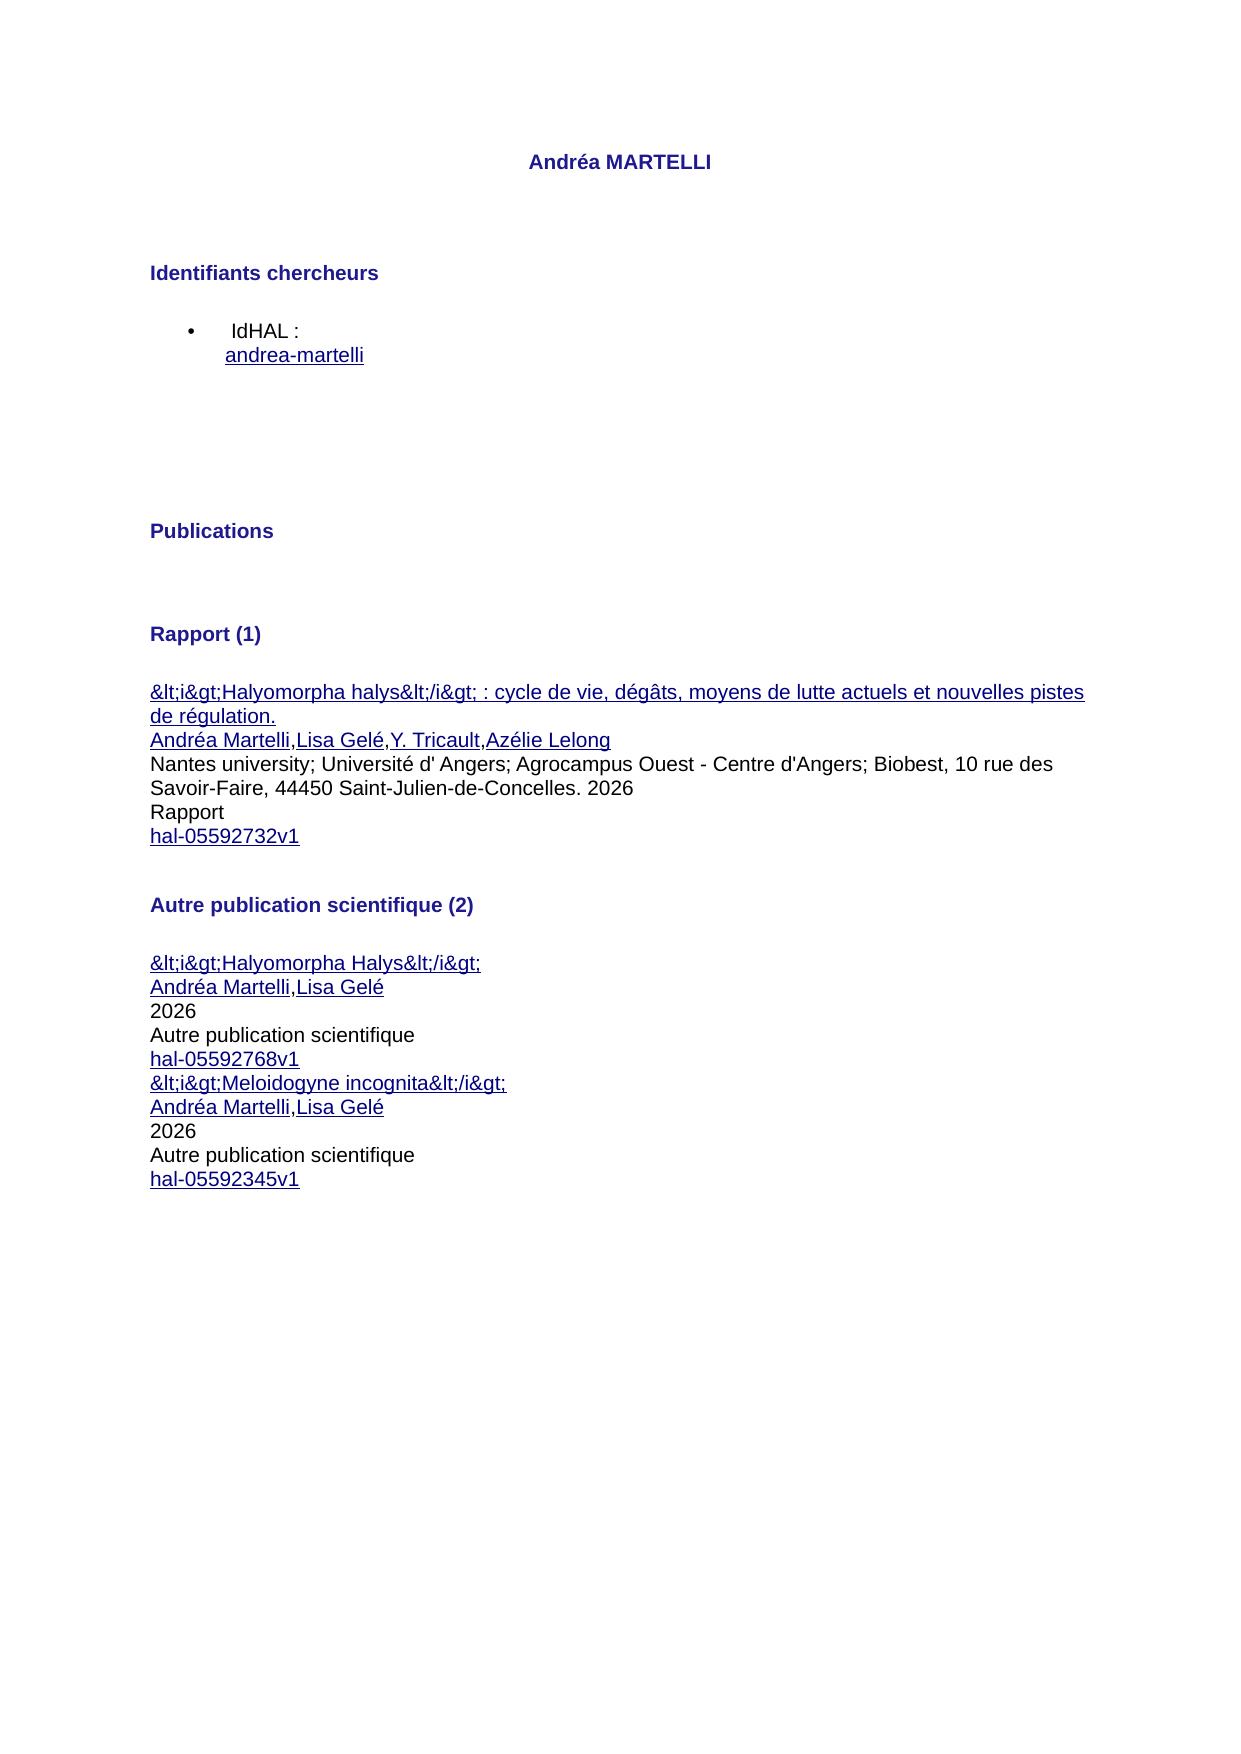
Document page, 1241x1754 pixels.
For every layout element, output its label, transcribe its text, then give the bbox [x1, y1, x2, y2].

table_header &lt;i&gt;Halyomorpha Halys&lt;/i&gt; Andréa Martelli,Lisa Gelé 2026 Autre publication scientifique hal-05592768v1 [150, 951, 1090, 1071]
list IdHAL : [187, 319, 1090, 343]
list andrea-martelli [187, 343, 1090, 367]
subtitle Autre publication scientifique (2) [150, 893, 1090, 917]
subtitle Publications [150, 519, 1090, 543]
subtitle Andréa MARTELLI [150, 150, 1090, 174]
table_cell &lt;i&gt;Meloidogyne incognita&lt;/i&gt; Andréa Martelli,Lisa Gelé 2026 Autre publication scientifique hal-05592345v1 [150, 1071, 1090, 1191]
subtitle Identifiants chercheurs [150, 260, 1090, 284]
subtitle Rapport (1) [150, 622, 1090, 646]
table_header &lt;i&gt;Halyomorpha halys&lt;/i&gt; : cycle de vie, dégâts, moyens de lutte actuels et nouvelles pistes de régulation. Andréa Martelli,Lisa Gelé,Y. Tricault,Azélie Lelong Nantes university; Université d' Angers; Agrocampus Ouest - Centre d'Angers; Biobest, 10 rue des Savoir-Faire, 44450 Saint-Julien-de-Concelles. 2026 Rapport hal-05592732v1 [150, 680, 1090, 848]
